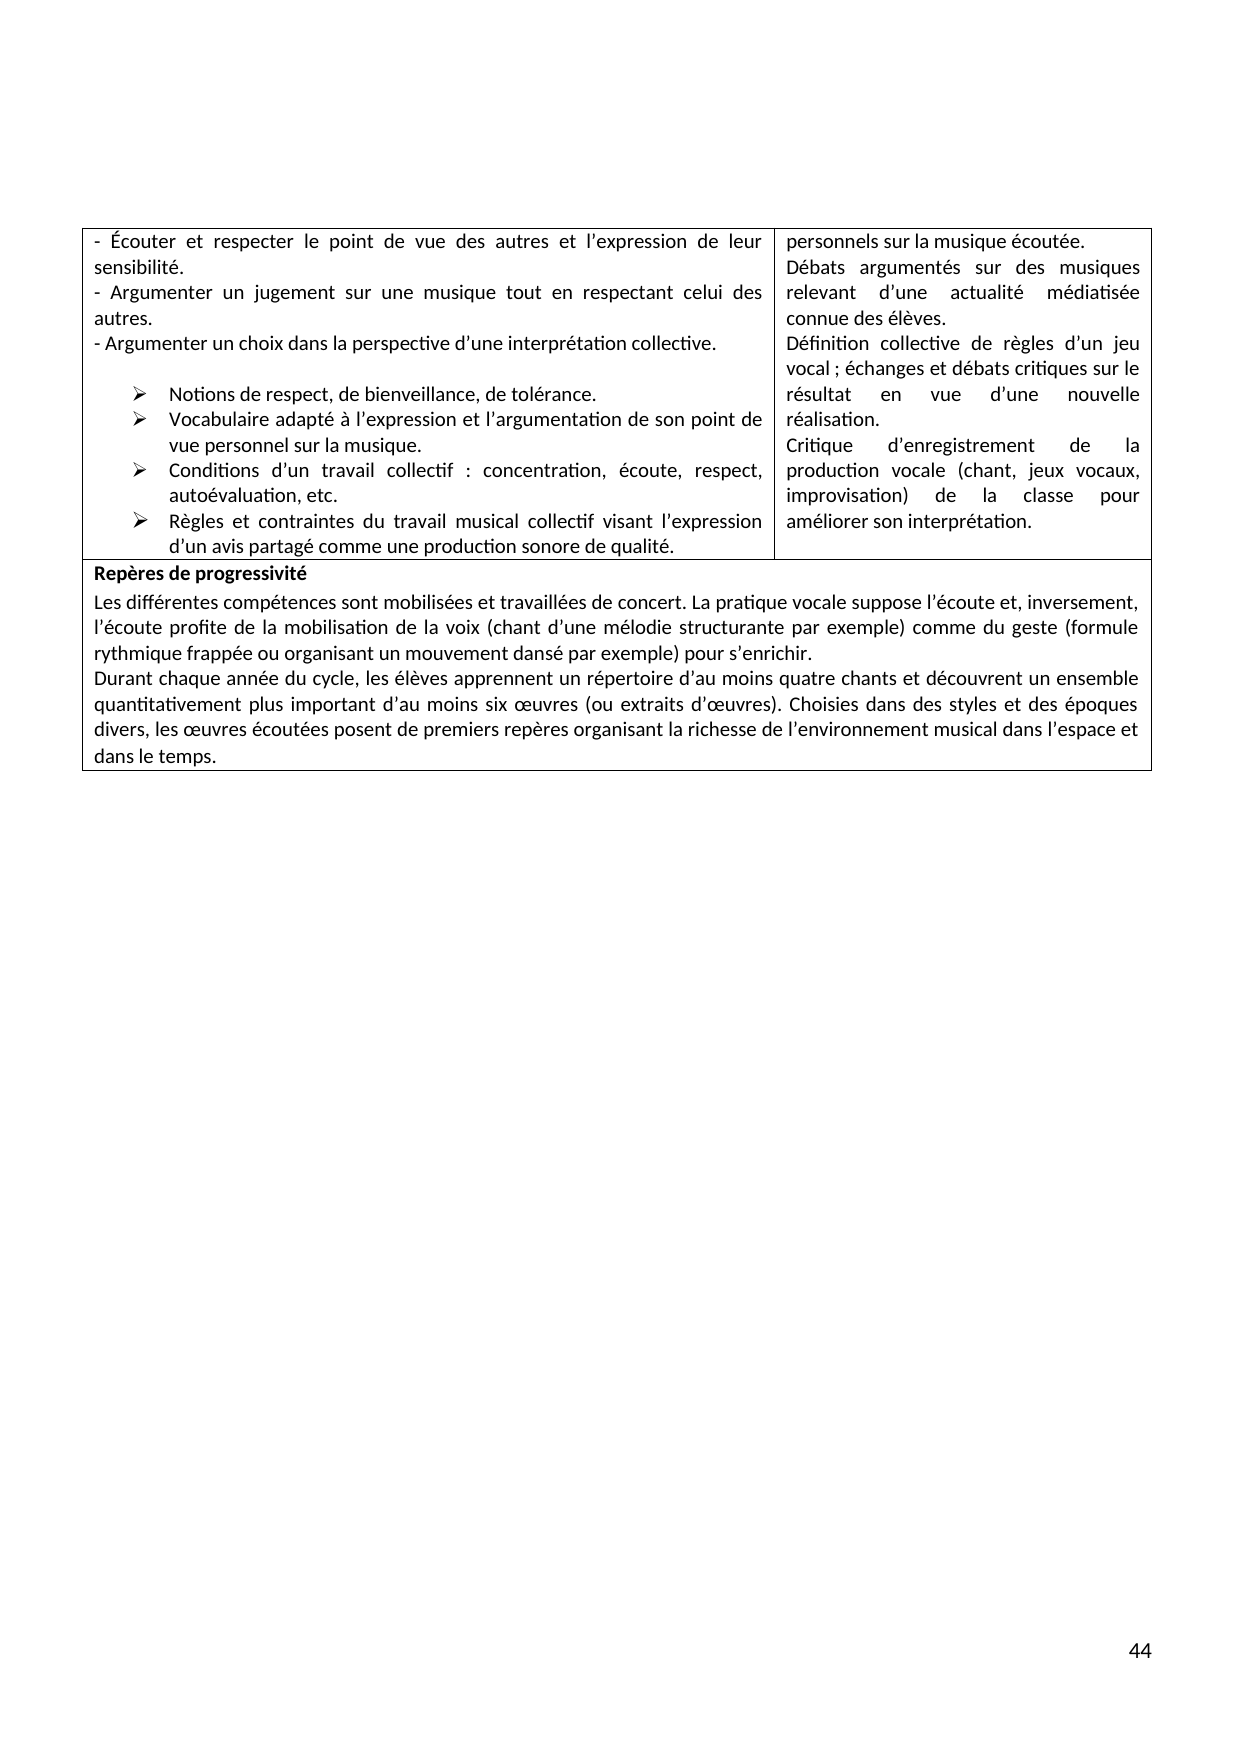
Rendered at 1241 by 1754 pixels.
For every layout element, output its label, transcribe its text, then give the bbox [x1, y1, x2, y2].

table_cell - Écouter et respecter le point de vue des autres et l’expression de leur sensibilité. - Argumenter un jugement sur une musique tout en respectant celui des autres. - Argumenter un choix dans la perspective d’une interprétation collective. Notions de respect, de bienveillance, de tolérance. Vocabulaire adapté à l’expression et l’argumentation de son point de vue personnel sur la musique. Conditions d’un travail collectif : concentration, écoute, respect, autoévaluation, etc. Règles et contraintes du travail musical collectif visant l’expression d’un avis partagé comme une production sonore de qualité. [83, 229, 774, 559]
table_cell personnels sur la musique écoutée. Débats argumentés sur des musiques relevant d’une actualité médiatisée connue des élèves. Définition collective de règles d’un jeu vocal ; échanges et débats critiques sur le résultat en vue d’une nouvelle réalisation. Critique d’enregistrement de la production vocale (chant, jeux vocaux, improvisation) de la classe pour améliorer son interprétation. [775, 229, 1151, 559]
table_cell Repères de progressivité Les différentes compétences sont mobilisées et travaillées de concert. La pratique vocale suppose l’écoute et, inversement, l’écoute profite de la mobilisation de la voix (chant d’une mélodie structurante par exemple) comme du geste (formule rythmique frappée ou organisant un mouvement dansé par exemple) pour s’enrichir. Durant chaque année du cycle, les élèves apprennent un répertoire d’au moins quatre chants et découvrent un ensemble quantitativement plus important d’au moins six œuvres (ou extraits d’œuvres). Choisies dans des styles et des époques divers, les œuvres écoutées posent de premiers repères organisant la richesse de l’environnement musical dans l’espace et dans le temps. [83, 560, 1151, 769]
